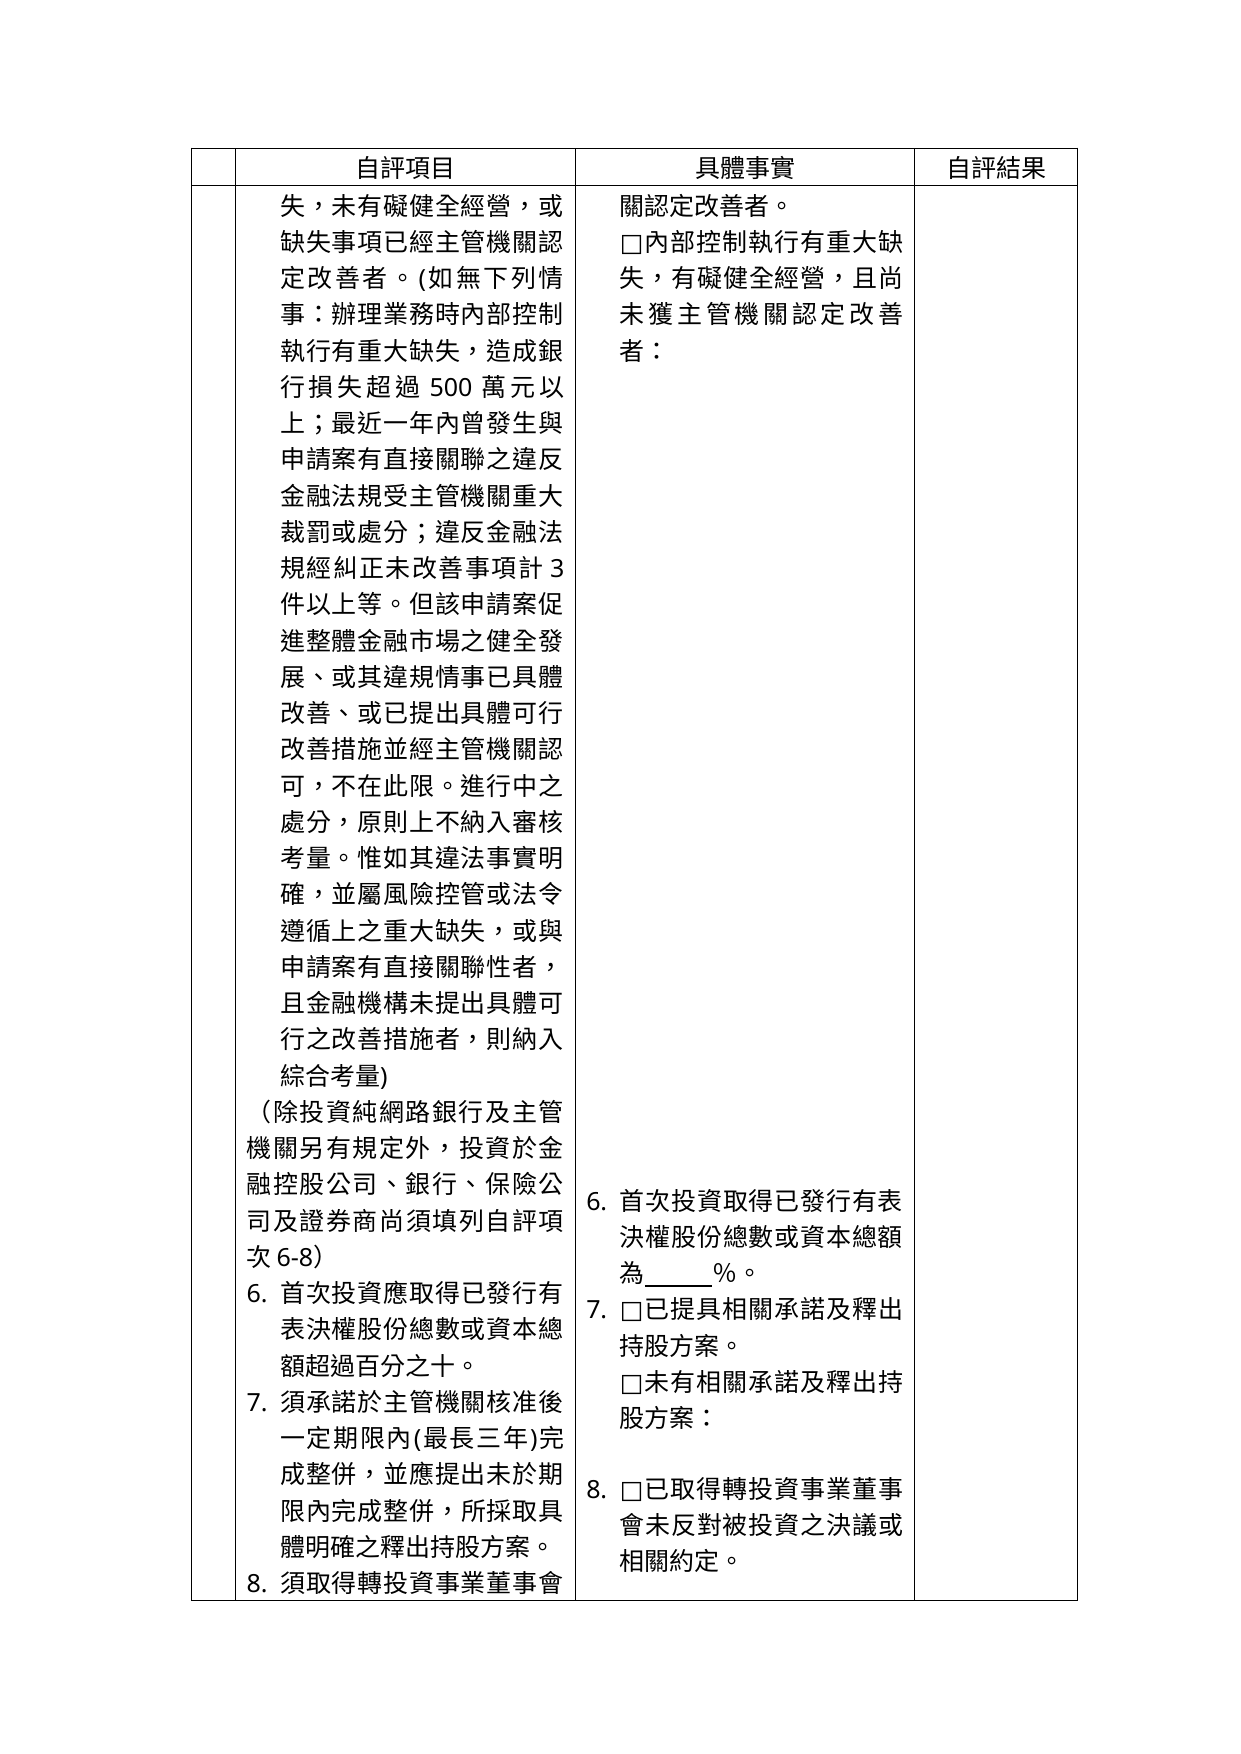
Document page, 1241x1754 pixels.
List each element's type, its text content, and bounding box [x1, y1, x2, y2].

table_cell 投資總額占投資時銀行淨值之比率為____％；投資創業投資事業之投資總額占投資時銀行淨值之比率為____％。 投資該類型金融事業家數(含本次)為 家。 依「銀行自有資本與風險性資產計算方式說明及表格」規定，將本次申請投資金額納入計算後之自有資本與風險性資產比率(基準日： 年 月 日)： (1)普通股權益比率 %。 (2)第一類資本比率 %。 (3)資本適足率 %。 □無備抵呆帳提列不足情事 □備抵呆帳提列不足： □內部控制執行無重大缺失或缺失事項已經主管機關認定改善者。 □內部控制執行有重大缺失，有礙健全經營，且尚未獲主管機關認定改善者： 首次投資取得已發行有表決權股份總數或資本總額為 ％。 □已提具相關承諾及釋出持股方案。 □未有相關承諾及釋出持股方案： □已取得轉投資事業董事會未反對被投資之決議或相關約定。 □未取得轉投資事業董事會未反對被投資之決議或相關約定： [576, 186, 914, 1600]
table_header [192, 149, 235, 185]
table_header 具體事實 [576, 149, 914, 185]
table_cell [915, 186, 1077, 1600]
table_header 自評結果 [915, 149, 1077, 185]
table_cell [192, 186, 235, 1600]
table_header 自評項目 [236, 149, 575, 185]
table_cell 投資總額不超過投資時銀行淨值之40%；投資創業投資事業之投資總額，不得超過投資時銀行淨值之3％。 投資金融相關事業，其屬同一業別者，除配合政府政策，經主管機關核准者外，以1家為限。 依「銀行自有資本與風險性資產計算方法說明及表格」規定，將本次申請投資金額納入計算後之自有資本與風險性資產比率，達銀行資本適足性及資本等級管理辦法第五條規定者(自有資本與風險性資產比率以最近一次申報為基準)。 備抵呆帳提足（以最近一次金融檢查為基準）。 內部控制執行無重大缺失，未有礙健全經營，或缺失事項已經主管機關認定改善者。(如無下列情事：辦理業務時內部控制執行有重大缺失，造成銀行損失超過500萬元以上；最近一年內曾發生與申請案有直接關聯之違反金融法規受主管機關重大裁罰或處分；違反金融法規經糾正未改善事項計3件以上等。但該申請案促進整體金融市場之健全發展、或其違規情事已具體改善、或已提出具體可行改善措施並經主管機關認可，不在此限。進行中之處分，原則上不納入審核考量。惟如其違法事實明確，並屬風險控管或法令遵循上之重大缺失，或與申請案有直接關聯性者，且金融機構未提出具體可行之改善措施者，則納入綜合考量) （除投資純網路銀行及主管機關另有規定外，投資於金融控股公司、銀行、保險公司及證券商尚須填列自評項次6-8） 首次投資應取得已發行有表決權股份總數或資本總額超過百分之十。 須承諾於主管機關核准後一定期限內(最長三年)完成整併，並應提出未於期限內完成整併，所採取具體明確之釋出持股方案。 須取得轉投資事業董事會未反對被投資之決議或與轉投資事業依「公開收購說明書應行記載事項準則」第十一條第一項第一款所定之對象就本次股份取得簽有應賣股份總數超過百分之二十五之相關協議或約定。但符合資本充實、經營能力佳、有國際布局發展能力及企業社會責任良好等一定條件者，不在此限。 [236, 186, 575, 1600]
